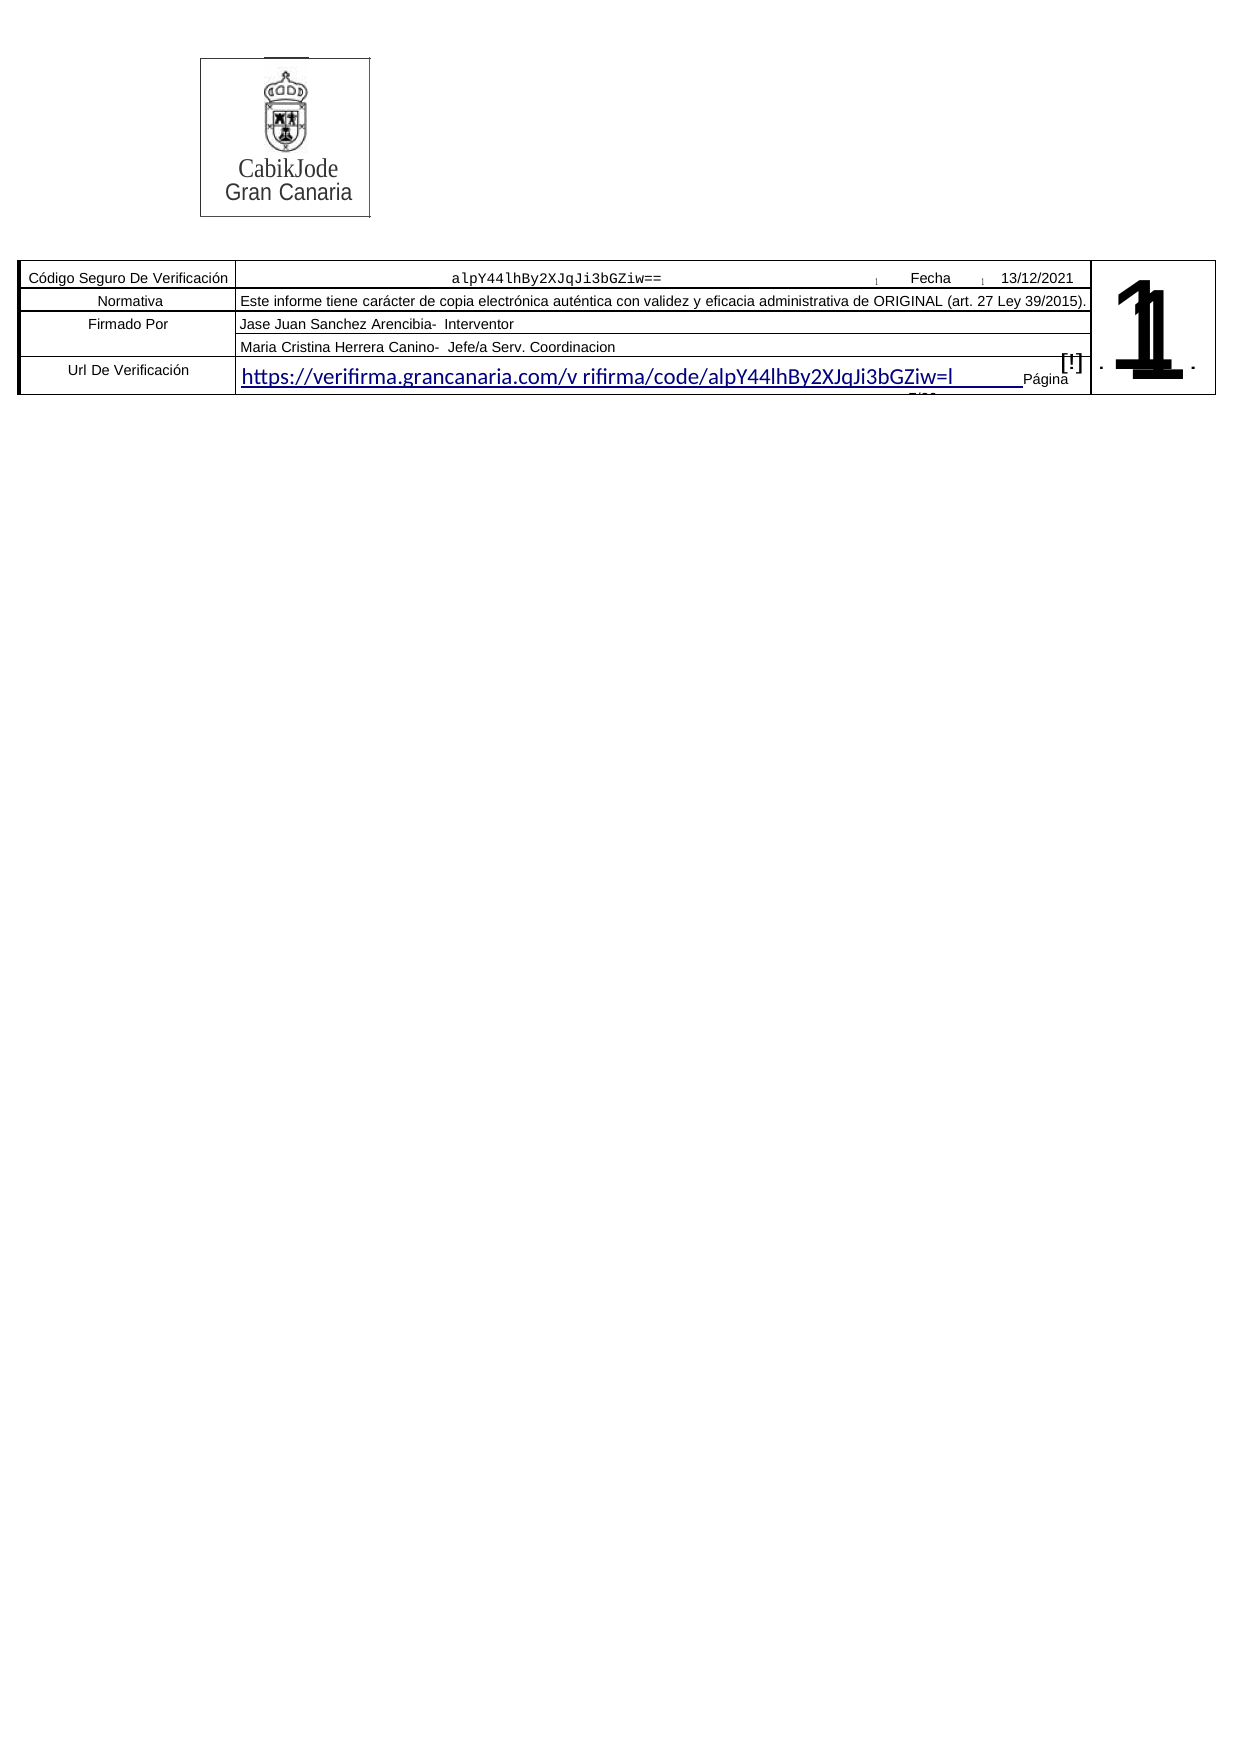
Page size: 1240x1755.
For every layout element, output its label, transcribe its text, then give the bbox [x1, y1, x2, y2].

table_cell https://verifirma.grancanaria.com/v rifirma/code/alpY44lhBy2XJqJi3bGZiw=l Página 7/20 1 [236, 357, 1090, 394]
table_cell Maria Cristina Herrera Canino- Jefe/a Serv. Coordinacion [236, 334, 1090, 356]
table_header 1 [1092, 261, 1215, 394]
table_cell Este informe tiene carácter de copia electrónica auténtica con validez y eficacia administrativa de ORIGINAL (art. 27 Ley 39/2015). [236, 289, 1090, 310]
table_header alpY44lhBy2XJqJi3bGZiw== 1 Fecha 1 13/12/2021 [236, 261, 1090, 287]
text [!] . 1. [8, 248, 1220, 407]
table_cell Url De Verificación [21, 357, 235, 394]
table_header Código Seguro De Verificación [21, 261, 235, 287]
table_cell Firmado Por [21, 312, 235, 356]
table_cell Jase Juan Sanchez Arencibia- Interventor [236, 312, 1090, 333]
table_cell Normativa [21, 289, 235, 310]
